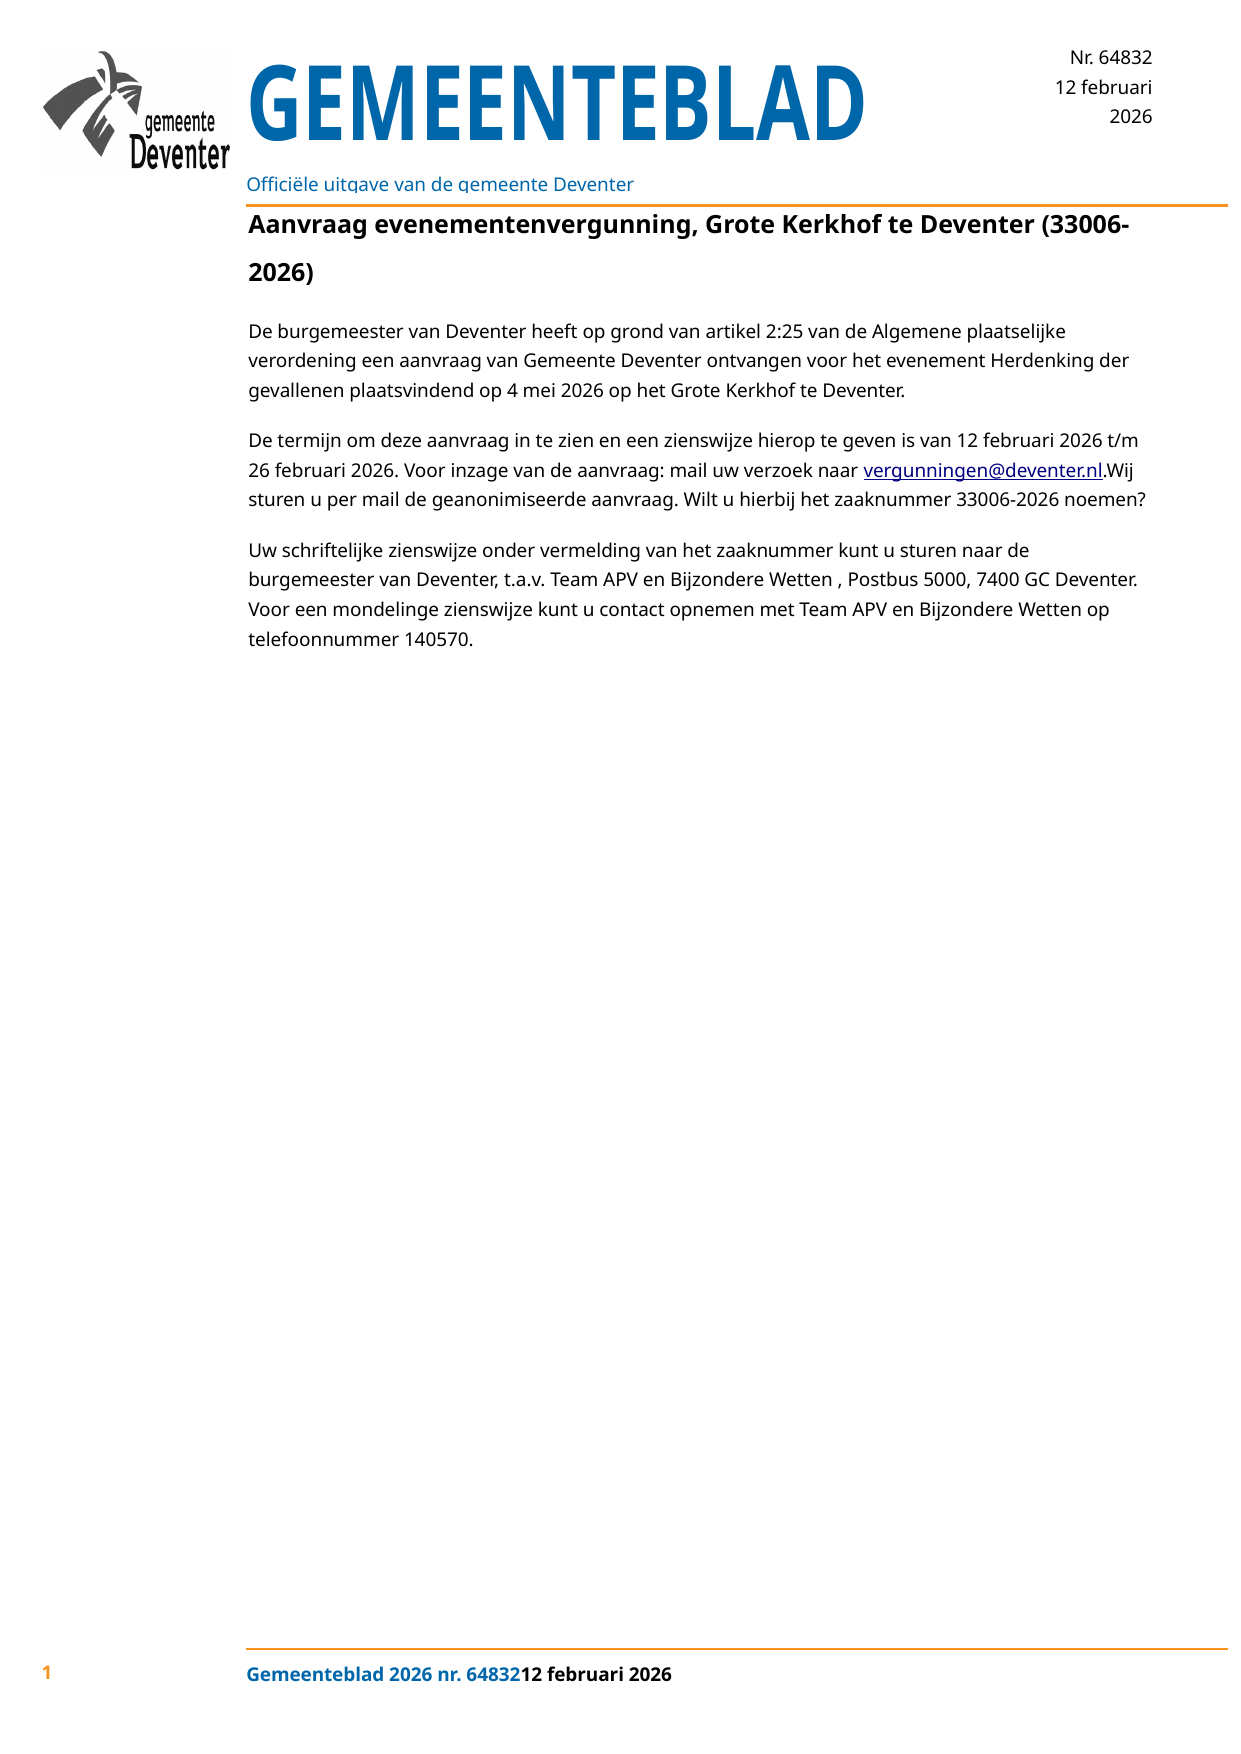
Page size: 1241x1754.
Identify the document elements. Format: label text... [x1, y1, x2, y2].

text Aanvraag evenementenvergunning, Grote Kerkhof te Deventer (33006-2026) [248, 207, 1152, 288]
text Uw schriftelijke zienswijze onder vermelding van het zaaknummer kunt u sturen naar de burgemeester van Deventer, t.a.v. Team APV en Bijzondere Wetten , Postbus 5000, 7400 GC Deventer. Voor een mondelinge zienswijze kunt u contact opnemen met Team APV en Bijzondere Wetten op telefoonnummer 140570. [248, 537, 1152, 652]
text De burgemeester van Deventer heeft op grond van artikel 2:25 van de Algemene plaatselijke verordening een aanvraag van Gemeente Deventer ontvangen voor het evenement Herdenking der gevallenen plaatsvindend op 4 mei 2026 op het Grote Kerkhof te Deventer. [248, 318, 1152, 403]
text De termijn om deze aanvraag in te zien en een zienswijze hierop te geven is van 12 februari 2026 t/m 26 februari 2026. Voor inzage van de aanvraag: mail uw verzoek naar vergunningen@deventer.nl.Wij sturen u per mail de geanonimiseerde aanvraag. Wilt u hierbij het zaaknummer 33006-2026 noemen? [248, 427, 1152, 512]
picture [41, 47, 231, 172]
